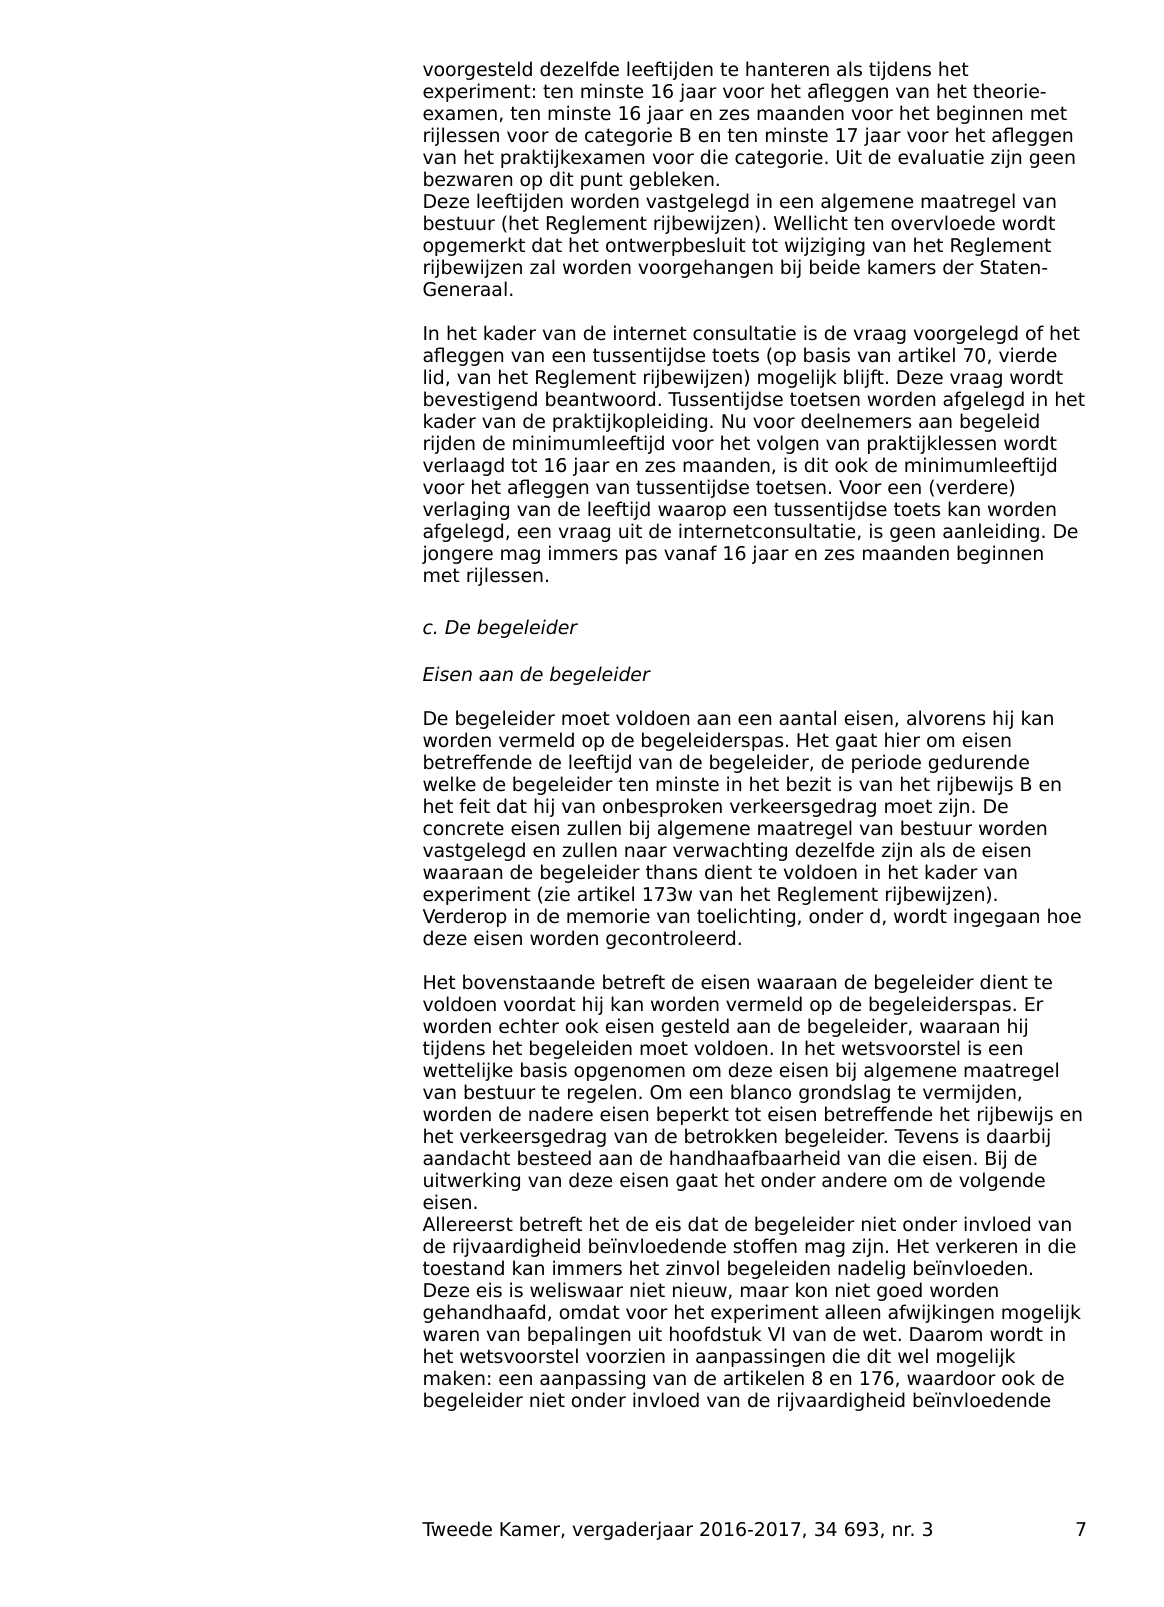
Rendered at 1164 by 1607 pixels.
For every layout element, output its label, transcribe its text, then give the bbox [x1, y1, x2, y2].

subtitle c. De begeleider [422, 617, 1087, 639]
text De begeleider moet voldoen aan een aantal eisen, alvorens hij kan worden vermeld op de begeleiderspas. Het gaat hier om eisen betreffende de leeftijd van de begeleider, de periode gedurende welke de begeleider ten minste in het bezit is van het rijbewijs B en het feit dat hij van onbesproken verkeersgedrag moet zijn. De concrete eisen zullen bij algemene maatregel van bestuur worden vastgelegd en zullen naar verwachting dezelfde zijn als de eisen waaraan de begeleider thans dient te voldoen in het kader van experiment (zie artikel 173w van het Reglement rijbewijzen). Verderop in de memorie van toelichting, onder d, wordt ingegaan hoe deze eisen worden gecontroleerd. [422, 708, 1087, 950]
text In het kader van de internet consultatie is de vraag voorgelegd of het afleggen van een tussentijdse toets (op basis van artikel 70, vierde lid, van het Reglement rijbewijzen) mogelijk blijft. Deze vraag wordt bevestigend beantwoord. Tussentijdse toetsen worden afgelegd in het kader van de praktijkopleiding. Nu voor deelnemers aan begeleid rijden de minimumleeftijd voor het volgen van praktijklessen wordt verlaagd tot 16 jaar en zes maanden, is dit ook de minimumleeftijd voor het afleggen van tussentijdse toetsen. Voor een (verdere) verlaging van de leeftijd waarop een tussentijdse toets kan worden afgelegd, een vraag uit de internetconsultatie, is geen aanleiding. De jongere mag immers pas vanaf 16 jaar en zes maanden beginnen met rijlessen. [422, 323, 1087, 587]
text Deze leeftijden worden vastgelegd in een algemene maatregel van bestuur (het Reglement rijbewijzen). Wellicht ten overvloede wordt opgemerkt dat het ontwerpbesluit tot wijziging van het Reglement rijbewijzen zal worden voorgehangen bij beide kamers der Staten-Generaal. [422, 191, 1087, 301]
text voorgesteld dezelfde leeftijden te hanteren als tijdens het experiment: ten minste 16 jaar voor het afleggen van het theorie-examen, ten minste 16 jaar en zes maanden voor het beginnen met rijlessen voor de categorie B en ten minste 17 jaar voor het afleggen van het praktijkexamen voor die categorie. Uit de evaluatie zijn geen bezwaren op dit punt gebleken. [422, 59, 1087, 191]
text Allereerst betreft het de eis dat de begeleider niet onder invloed van de rijvaardigheid beïnvloedende stoffen mag zijn. Het verkeren in die toestand kan immers het zinvol begeleiden nadelig beïnvloeden. Deze eis is weliswaar niet nieuw, maar kon niet goed worden gehandhaafd, omdat voor het experiment alleen afwijkingen mogelijk waren van bepalingen uit hoofdstuk VI van de wet. Daarom wordt in het wetsvoorstel voorzien in aanpassingen die dit wel mogelijk maken: een aanpassing van de artikelen 8 en 176, waardoor ook de begeleider niet onder invloed van de rijvaardigheid beïnvloedende [422, 1214, 1087, 1411]
subtitle Eisen aan de begeleider [422, 664, 1087, 686]
text Het bovenstaande betreft de eisen waaraan de begeleider dient te voldoen voordat hij kan worden vermeld op de begeleiderspas. Er worden echter ook eisen gesteld aan de begeleider, waaraan hij tijdens het begeleiden moet voldoen. In het wetsvoorstel is een wettelijke basis opgenomen om deze eisen bij algemene maatregel van bestuur te regelen. Om een blanco grondslag te vermijden, worden de nadere eisen beperkt tot eisen betreffende het rijbewijs en het verkeersgedrag van de betrokken begeleider. Tevens is daarbij aandacht besteed aan de handhaafbaarheid van die eisen. Bij de uitwerking van deze eisen gaat het onder andere om de volgende eisen. [422, 972, 1087, 1214]
